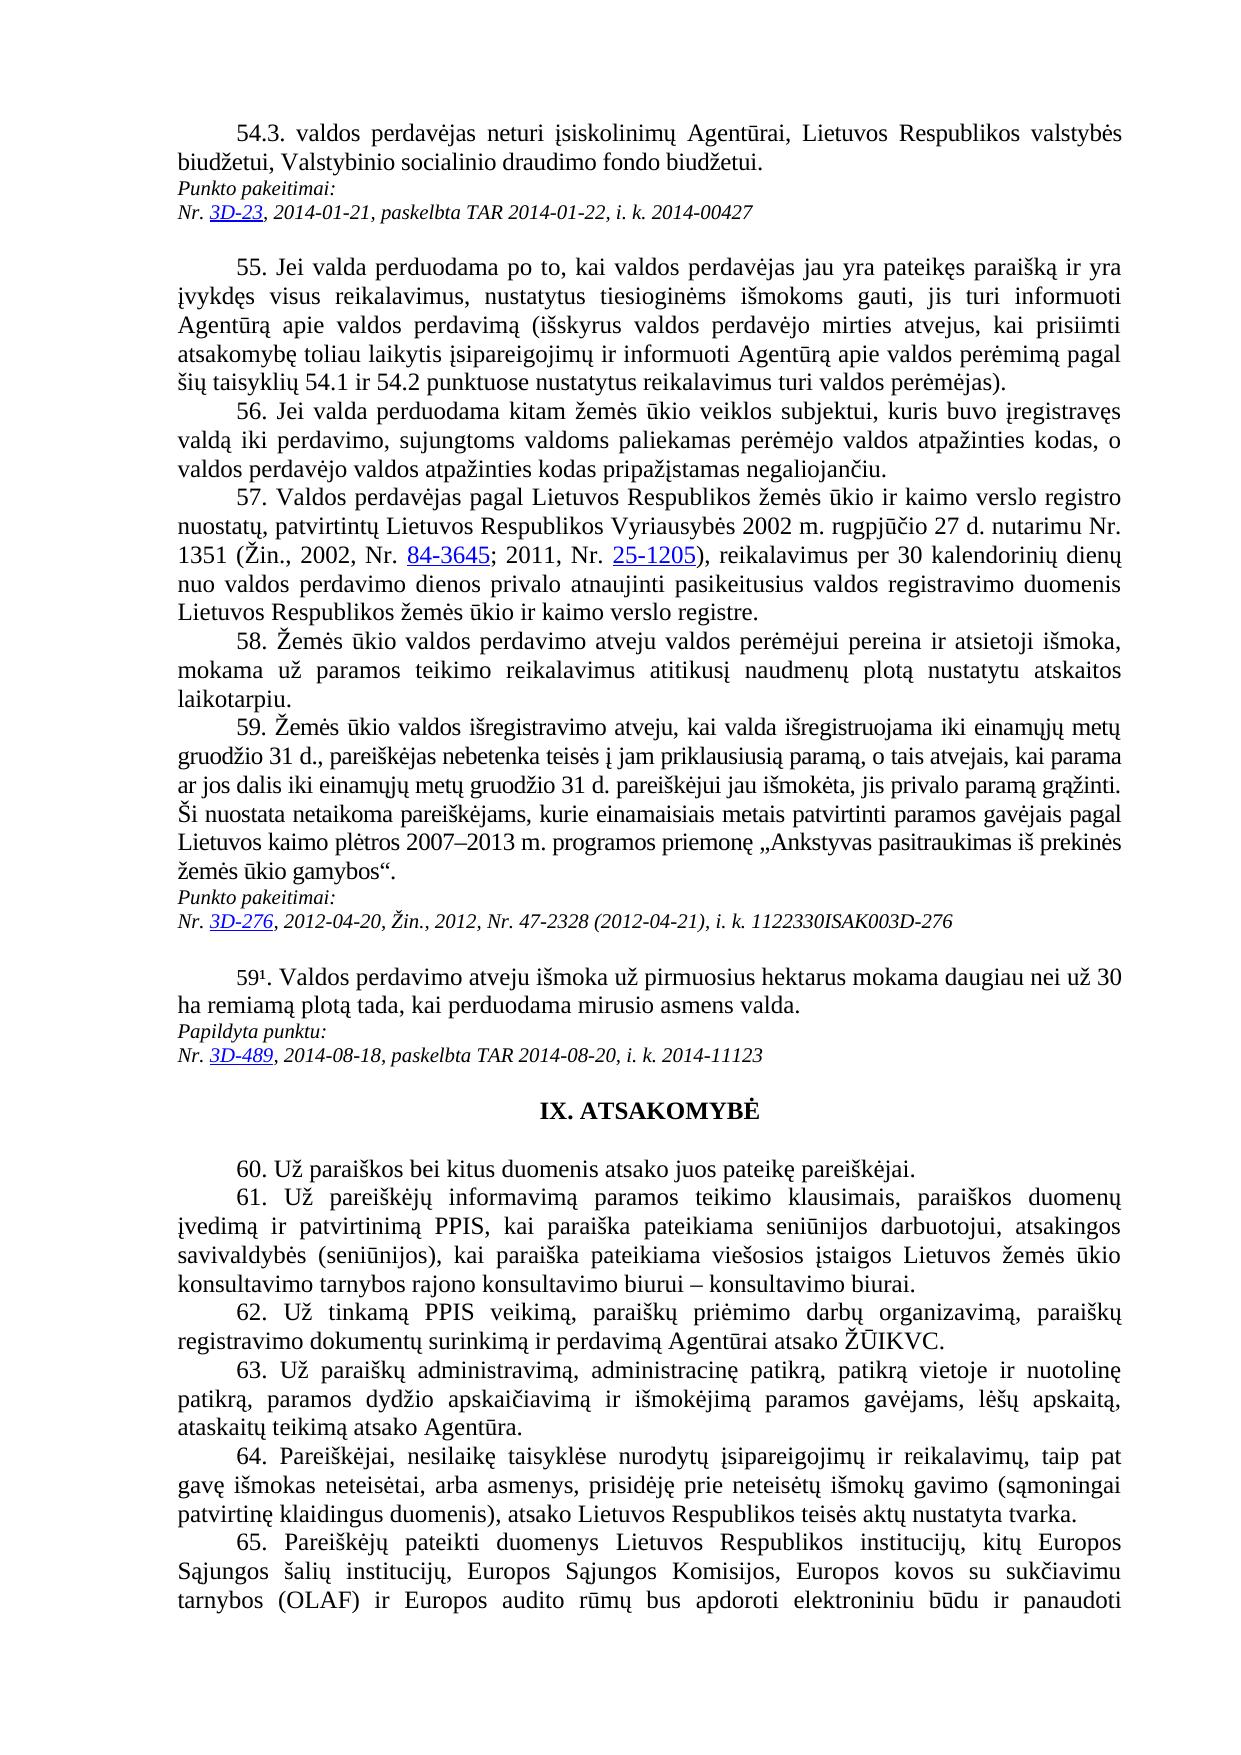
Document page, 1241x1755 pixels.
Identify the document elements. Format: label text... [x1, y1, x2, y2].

text 65. Pareiškėjų pateikti duomenys Lietuvos Respublikos institucijų, kitų Europos Sąjungos šalių institucijų, Europos Sąjungos Komisijos, Europos kovos su sukčiavimu tarnybos (OLAF) ir Europos audito rūmų bus apdoroti elektroniniu būdu ir panaudoti [177, 1527, 1122, 1614]
text 58. Žemės ūkio valdos perdavimo atveju valdos perėmėjui pereina ir atsietoji išmoka, mokama už paramos teikimo reikalavimus atitikusį naudmenų plotą nustatytu atskaitos laikotarpiu. [177, 626, 1122, 712]
text 56. Jei valda perduodama kitam žemės ūkio veiklos subjektui, kuris buvo įregistravęs valdą iki perdavimo, sujungtoms valdoms paliekamas perėmėjo valdos atpažinties kodas, o valdos perdavėjo valdos atpažinties kodas pripažįstamas negaliojančiu. [177, 396, 1122, 482]
text IX. ATSAKOMYBĖ [177, 1096, 1122, 1125]
text 57. Valdos perdavėjas pagal Lietuvos Respublikos žemės ūkio ir kaimo verslo registro nuostatų, patvirtintų Lietuvos Respublikos Vyriausybės 2002 m. rugpjūčio 27 d. nutarimu Nr. 1351 (Žin., 2002, Nr. 84-3645; 2011, Nr. 25-1205), reikalavimus per 30 kalendorinių dienų nuo valdos perdavimo dienos privalo atnaujinti pasikeitusius valdos registravimo duomenis Lietuvos Respublikos žemės ūkio ir kaimo verslo registre. [177, 482, 1122, 626]
text 63. Už paraiškų administravimą, administracinę patikrą, patikrą vietoje ir nuotolinę patikrą, paramos dydžio apskaičiavimą ir išmokėjimą paramos gavėjams, lėšų apskaitą, ataskaitų teikimą atsako Agentūra. [177, 1355, 1122, 1441]
text 59¹. Valdos perdavimo atveju išmoka už pirmuosius hektarus mokama daugiau nei už 30 ha remiamą plotą tada, kai perduodama mirusio asmens valda. [177, 962, 1122, 1019]
text 64. Pareiškėjai, nesilaikę taisyklėse nurodytų įsipareigojimų ir reikalavimų, taip pat gavę išmokas neteisėtai, arba asmenys, prisidėję prie neteisėtų išmokų gavimo (sąmoningai patvirtinę klaidingus duomenis), atsako Lietuvos Respublikos teisės aktų nustatyta tvarka. [177, 1441, 1122, 1527]
text Nr. 3D-276, 2012-04-20, Žin., 2012, Nr. 47-2328 (2012-04-21), i. k. 1122330ISAK003D-276 [177, 909, 1122, 933]
text 54.3. valdos perdavėjas neturi įsiskolinimų Agentūrai, Lietuvos Respublikos valstybės biudžetui, Valstybinio socialinio draudimo fondo biudžetui. [177, 118, 1122, 176]
text 61. Už pareiškėjų informavimą paramos teikimo klausimais, paraiškos duomenų įvedimą ir patvirtinimą PPIS, kai paraiška pateikiama seniūnijos darbuotojui, atsakingos savivaldybės (seniūnijos), kai paraiška pateikiama viešosios įstaigos Lietuvos žemės ūkio konsultavimo tarnybos rajono konsultavimo biurui – konsultavimo biurai. [177, 1182, 1122, 1297]
text Punkto pakeitimai: [177, 176, 1122, 200]
text Papildyta punktu: [177, 1019, 1122, 1043]
text Nr. 3D-23, 2014-01-21, paskelbta TAR 2014-01-22, i. k. 2014-00427 [177, 200, 1122, 224]
text 59. Žemės ūkio valdos išregistravimo atveju, kai valda išregistruojama iki einamųjų metų gruodžio 31 d., pareiškėjas nebetenka teisės į jam priklausiusią paramą, o tais atvejais, kai parama ar jos dalis iki einamųjų metų gruodžio 31 d. pareiškėjui jau išmokėta, jis privalo paramą grąžinti. Ši nuostata netaikoma pareiškėjams, kurie einamaisiais metais patvirtinti paramos gavėjais pagal Lietuvos kaimo plėtros 2007–2013 m. programos priemonę „Ankstyvas pasitraukimas iš prekinės žemės ūkio gamybos“. [177, 712, 1122, 885]
text 60. Už paraiškos bei kitus duomenis atsako juos pateikę pareiškėjai. [177, 1154, 1122, 1182]
text Punkto pakeitimai: [177, 885, 1122, 909]
text 55. Jei valda perduodama po to, kai valdos perdavėjas jau yra pateikęs paraišką ir yra įvykdęs visus reikalavimus, nustatytus tiesioginėms išmokoms gauti, jis turi informuoti Agentūrą apie valdos perdavimą (išskyrus valdos perdavėjo mirties atvejus, kai prisiimti atsakomybę toliau laikytis įsipareigojimų ir informuoti Agentūrą apie valdos perėmimą pagal šių taisyklių 54.1 ir 54.2 punktuose nustatytus reikalavimus turi valdos perėmėjas). [177, 252, 1122, 396]
text 62. Už tinkamą PPIS veikimą, paraiškų priėmimo darbų organizavimą, paraiškų registravimo dokumentų surinkimą ir perdavimą Agentūrai atsako ŽŪIKVC. [177, 1297, 1122, 1355]
text Nr. 3D-489, 2014-08-18, paskelbta TAR 2014-08-20, i. k. 2014-11123 [177, 1043, 1122, 1067]
